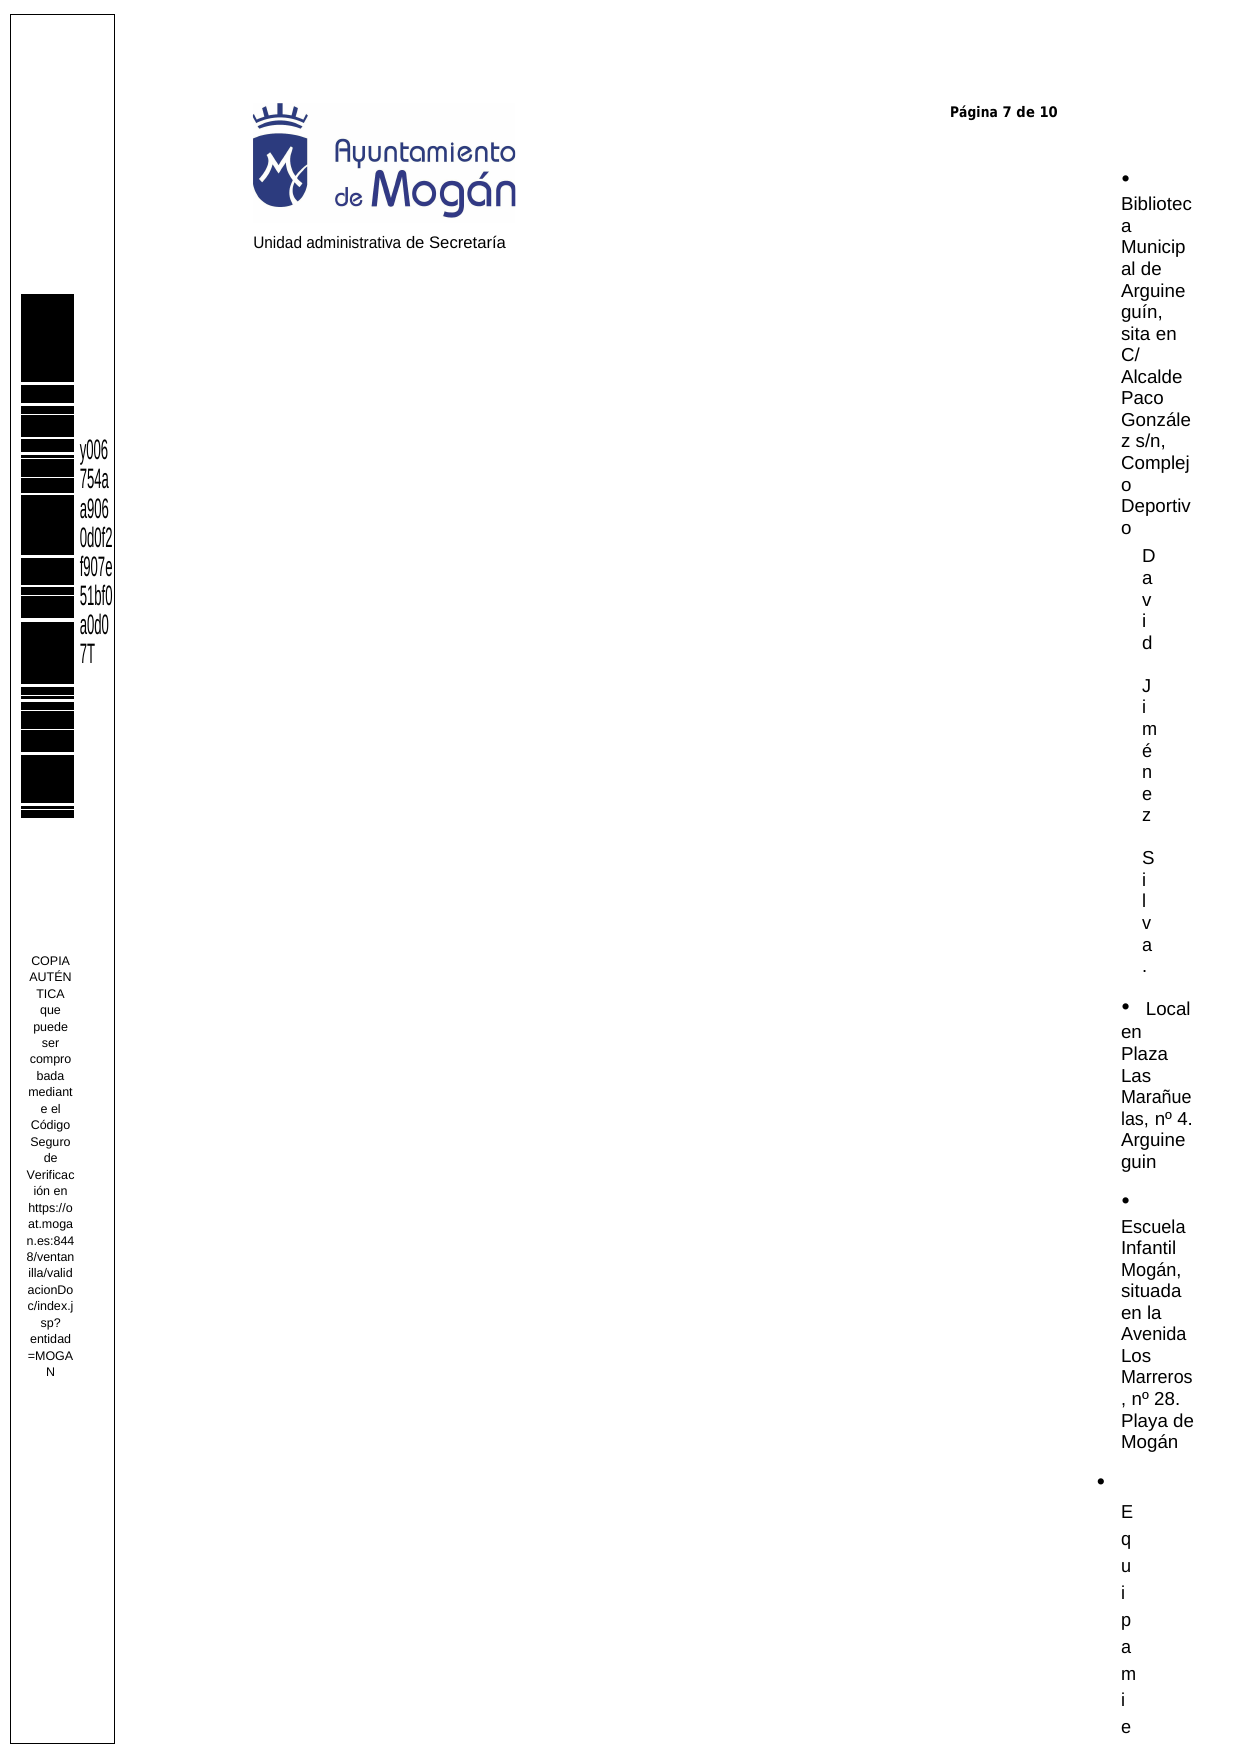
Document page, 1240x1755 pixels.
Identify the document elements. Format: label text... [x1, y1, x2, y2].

text • Local en Plaza Las Marañuelas, nº 4. Arguineguin [1121, 991, 1194, 1172]
text Página 7 de 10 [950, 104, 1194, 121]
text y006754aa9060d0f2f907e51bf0a0d07T [79, 436, 110, 670]
text • Biblioteca Municipal de Arguineguín, sita en C/ Alcalde Paco González s/n, Complejo Deportivo [1121, 163, 1194, 538]
text • Escuela Infantil Mogán, situada en la Avenida Los Marreros, nº 28. Playa de Mogán [1121, 1185, 1194, 1453]
text COPIA AUTÉNTICA que puede ser comprobada mediante el Código Seguro de Verificación en https://oat.mogan.es:8448/ventanilla/validacionDoc/index.jsp?entidad=MOGAN [26, 953, 74, 1379]
text Unidad administrativa de Secretaría [253, 233, 516, 251]
